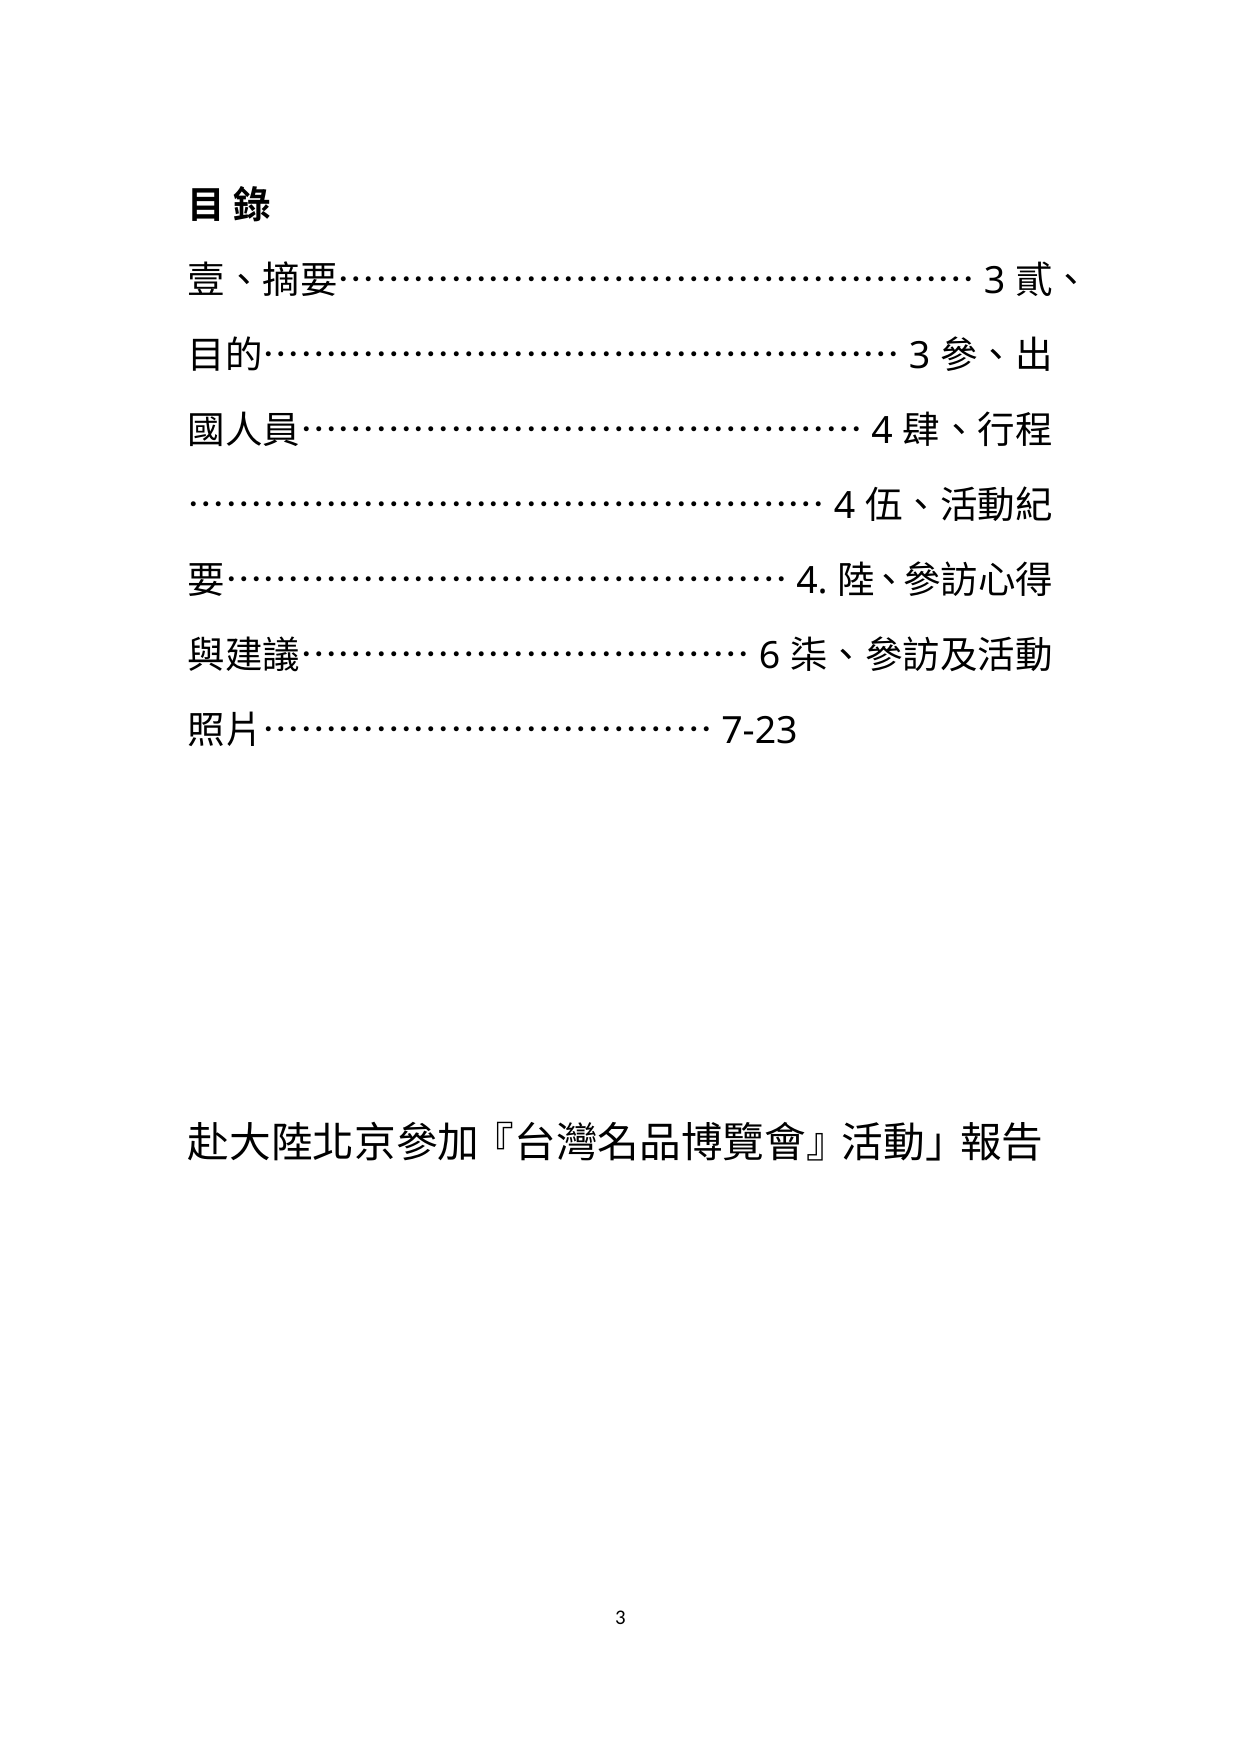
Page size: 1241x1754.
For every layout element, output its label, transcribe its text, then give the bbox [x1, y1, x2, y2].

text 壹、摘要…………………………………………… 3 貳、目的…………………………………………… 3 參、出國人員……………………………………… 4 肆、行程…………………………………………… 4 伍、活動紀要……………………………………… 4. 陸、參訪心得與建議……………………………… 6 柒、參訪及活動照片……………………………… 7-23 [187, 239, 1053, 764]
text 目 錄 [187, 164, 1053, 239]
text 赴大陸北京參加『台灣名品博覽會』活動」報告 [187, 1102, 1053, 1177]
